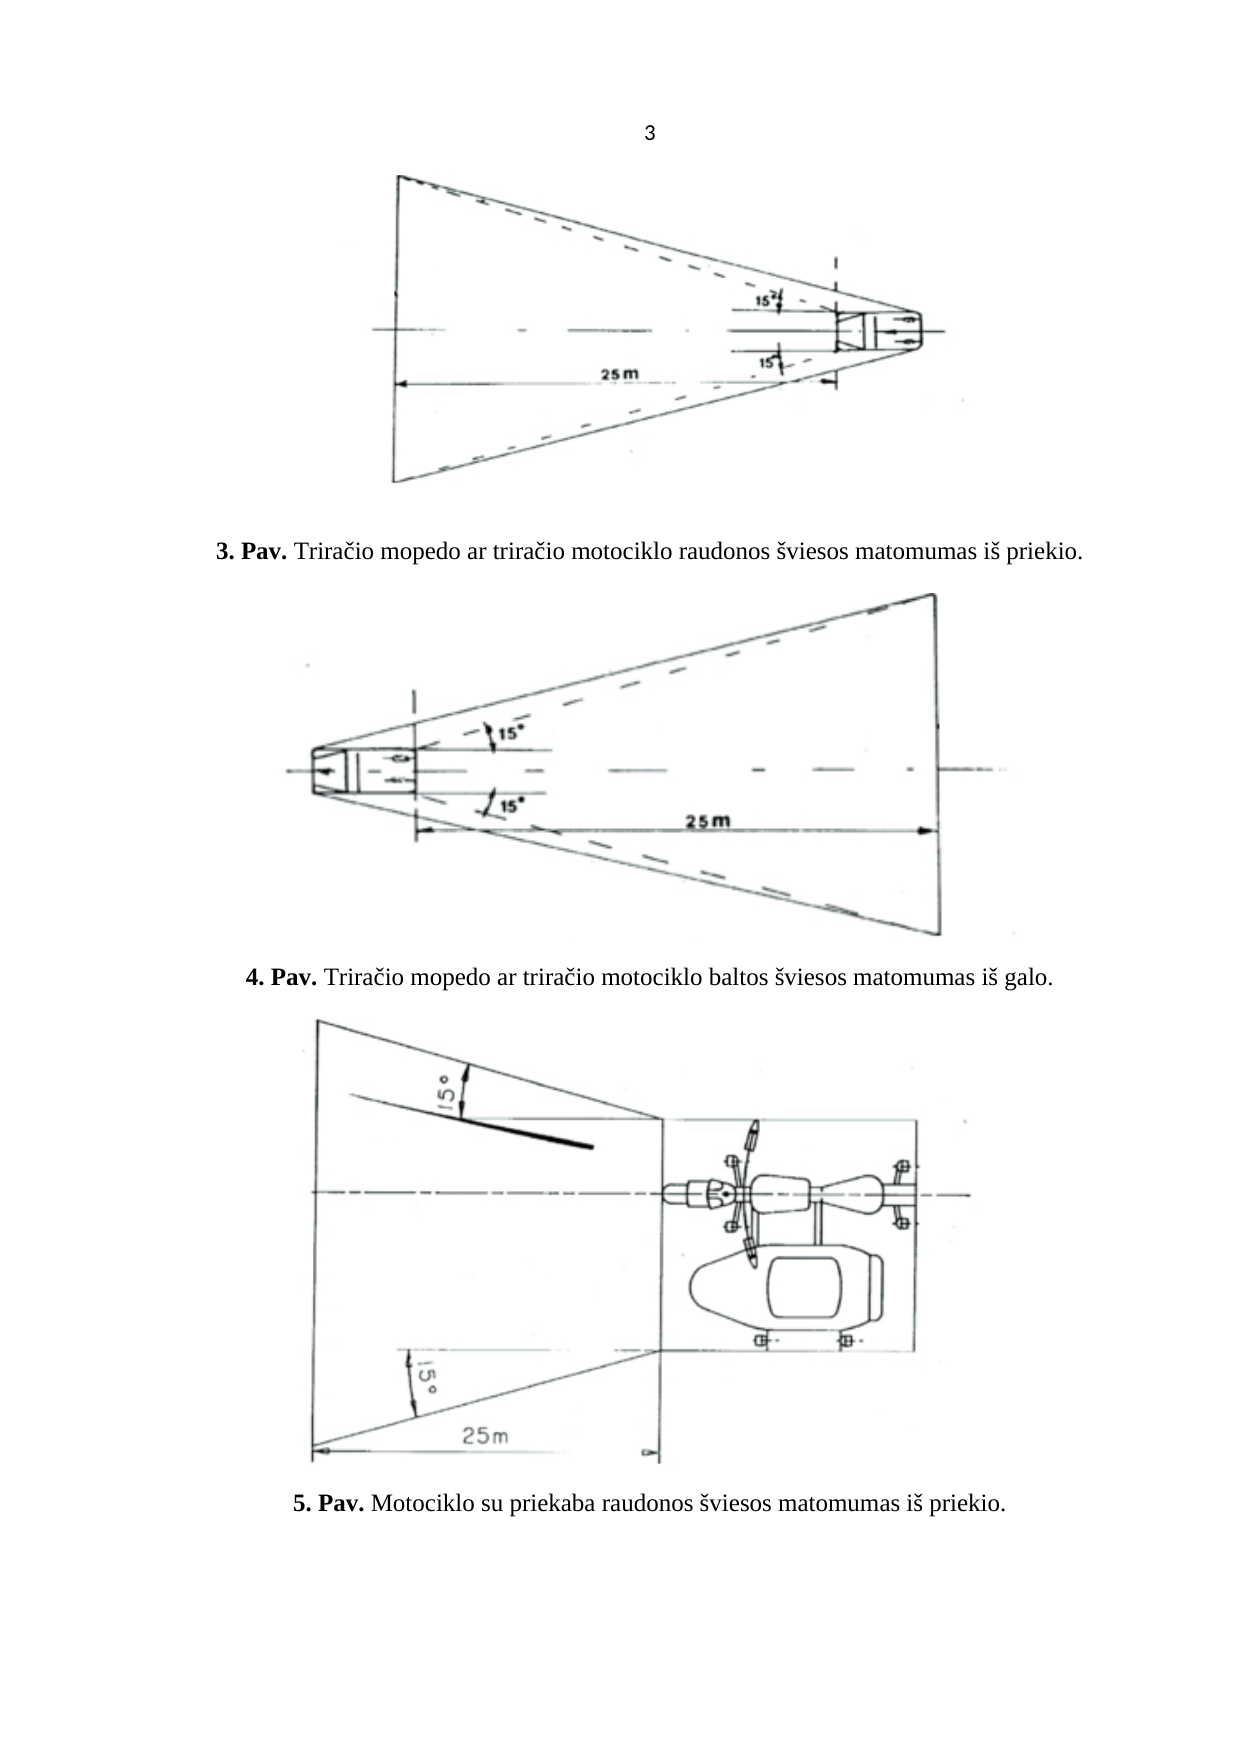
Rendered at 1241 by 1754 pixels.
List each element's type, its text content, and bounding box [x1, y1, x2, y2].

text 4. Pav. Triračio mopedo ar triračio motociklo baltos šviesos matomumas iš galo. [177, 962, 1122, 991]
text 3. Pav. Triračio mopedo ar triračio motociklo raudonos šviesos matomumas iš priekio. [177, 536, 1122, 564]
text 5. Pav. Motociklo su priekaba raudonos šviesos matomumas iš priekio. [177, 1488, 1122, 1517]
